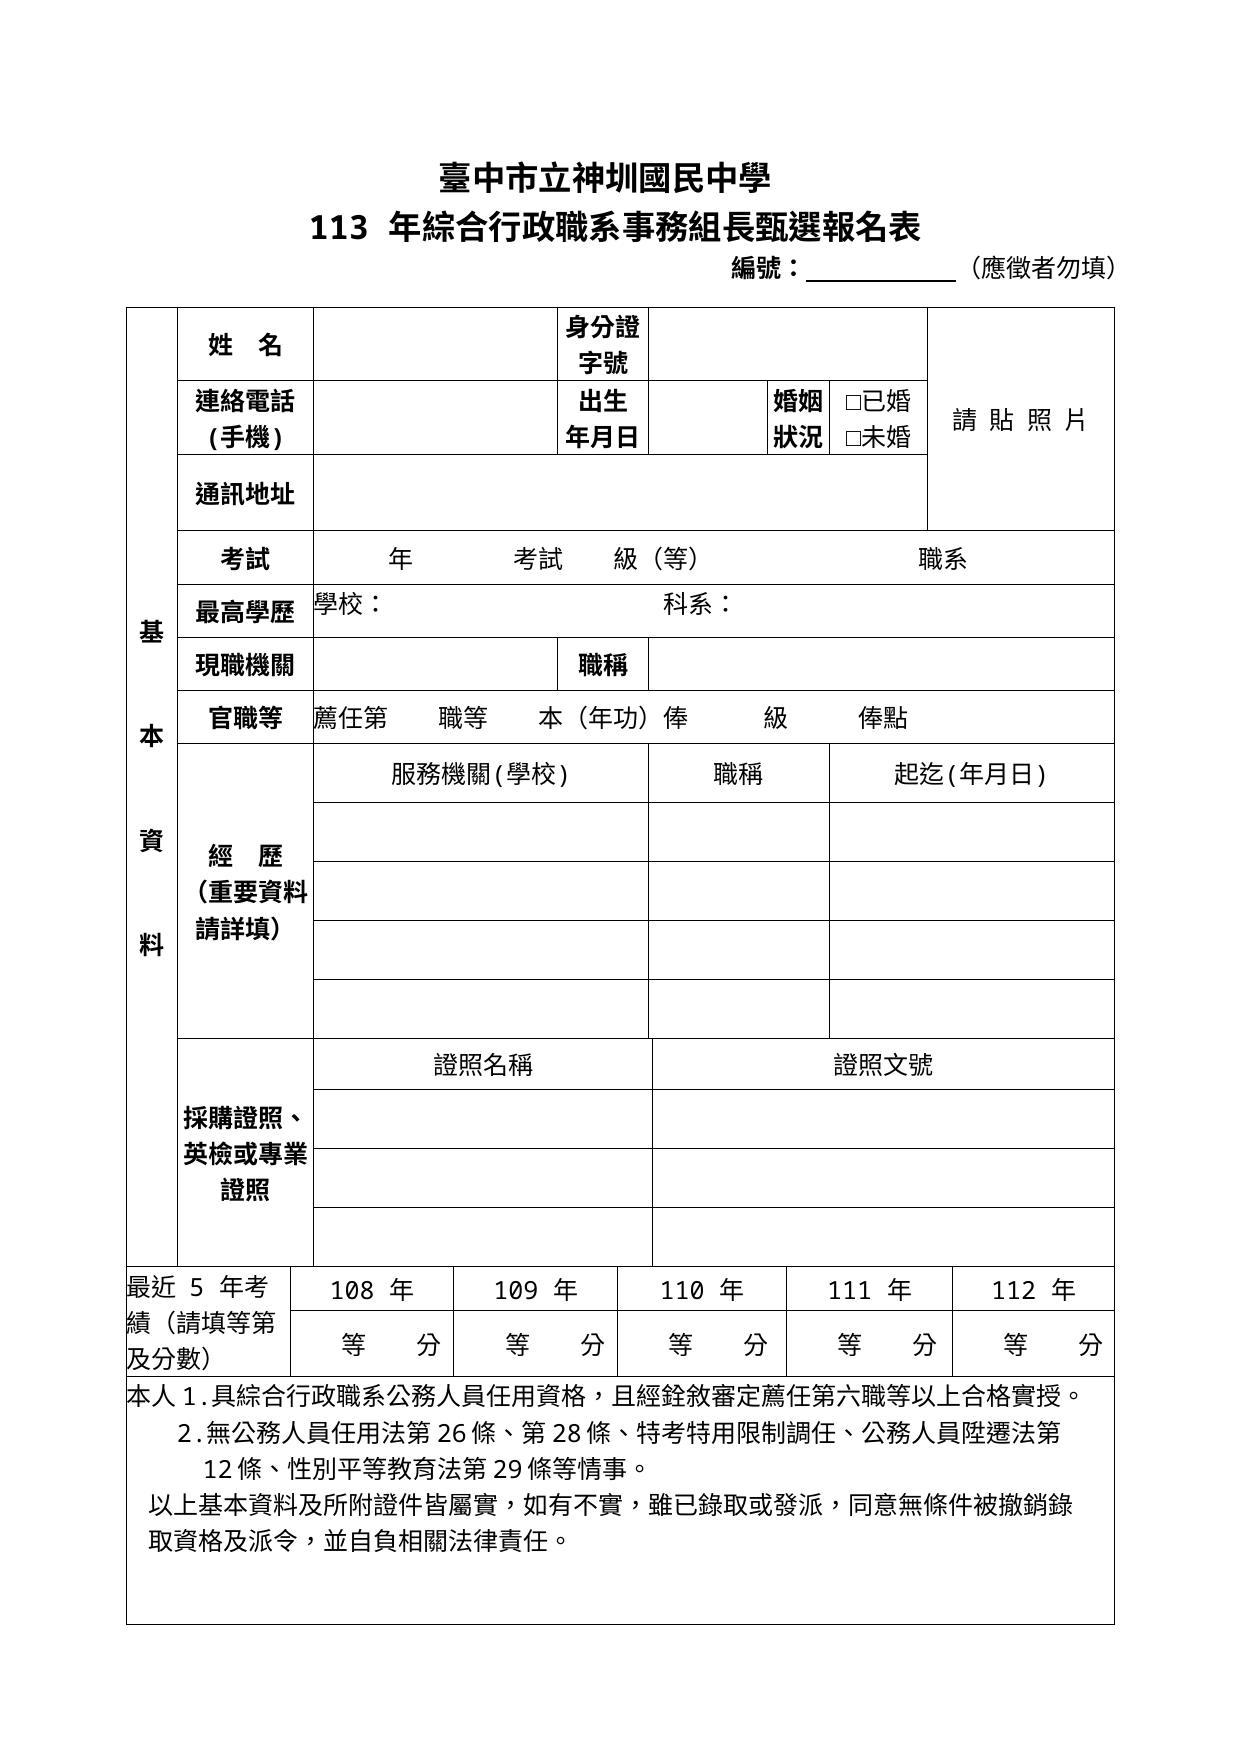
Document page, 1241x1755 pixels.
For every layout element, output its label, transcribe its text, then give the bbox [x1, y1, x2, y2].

table_cell 等 分 [291, 1311, 453, 1376]
table_cell 等 分 [454, 1311, 617, 1376]
table_cell [653, 1090, 1114, 1148]
table_cell [314, 381, 557, 454]
table_cell 學校： 科系： [314, 585, 1114, 637]
table_cell [649, 803, 829, 861]
table_header 請 貼 照 片 [928, 308, 1114, 530]
table_cell 現職機關 [178, 638, 313, 690]
subtitle 編號： （應徵者勿填） [118, 249, 1131, 285]
table_cell [830, 921, 1114, 979]
table_header 身分證字號 [558, 308, 648, 380]
table_cell 官職等 [178, 691, 313, 743]
table_cell 通訊地址 [178, 455, 313, 530]
table_cell 薦任第 職等 本（年功）俸 級 俸點 [314, 691, 1114, 743]
table_cell 職稱 [649, 744, 829, 802]
table_cell 本人1.具綜合行政職系公務人員任用資格，且經銓敘審定薦任第六職等以上合格實授。 2.無公務人員任用法第26條、第28條、特考特用限制調任、公務人員陞遷法第12條、性別平等教育法第29條等情事。 以上基本資料及所附證件皆屬實，如有不實，雖已錄取或發派，同意無條件被撤銷錄取資格及派令，並自負相關法律責任。 [127, 1377, 1114, 1624]
table_header [314, 308, 557, 380]
table_cell □已婚 □未婚 [830, 381, 927, 454]
table_cell 111 年 [787, 1267, 952, 1310]
table_cell [314, 1149, 652, 1207]
table_cell [314, 638, 557, 690]
table_cell 112 年 [953, 1267, 1114, 1310]
table_cell 108 年 [291, 1267, 453, 1310]
table_cell [649, 980, 829, 1038]
table_cell [653, 1208, 1114, 1266]
table_cell 等 分 [618, 1311, 786, 1376]
table_cell 出生 年月日 [558, 381, 648, 454]
table_cell [314, 980, 648, 1038]
subtitle 113 年綜合行政職系事務組長甄選報名表 [118, 200, 1093, 249]
table_cell [649, 862, 829, 920]
table_cell [314, 455, 927, 530]
table_cell 起迄(年月日) [830, 744, 1114, 802]
table_cell 證照名稱 [314, 1039, 652, 1089]
table_cell [314, 1208, 652, 1266]
table_cell [649, 381, 767, 454]
table_cell [314, 862, 648, 920]
table_cell [653, 1149, 1114, 1207]
table_header 姓 名 [178, 308, 313, 380]
table_cell 最近 5 年考績（請填等第及分數） [127, 1267, 290, 1376]
table_cell [314, 1090, 652, 1148]
table_cell 110 年 [618, 1267, 786, 1310]
table_cell [830, 803, 1114, 861]
table_header [649, 308, 927, 380]
table_cell [649, 638, 1114, 690]
table_header 基 本 資 料 [127, 308, 177, 1266]
table_cell 連絡電話 (手機) [178, 381, 313, 454]
table_cell 服務機關(學校) [314, 744, 648, 802]
table_cell 等 分 [953, 1311, 1114, 1376]
table_cell [314, 803, 648, 861]
table_cell 證照文號 [653, 1039, 1114, 1089]
table_cell 109 年 [454, 1267, 617, 1310]
table_cell [314, 921, 648, 979]
table_cell 等 分 [787, 1311, 952, 1376]
table_cell [830, 980, 1114, 1038]
table_cell 考試 [178, 531, 313, 583]
table_cell 婚姻 狀況 [768, 381, 829, 454]
table_cell 最高學歷 [178, 585, 313, 637]
table_cell [830, 862, 1114, 920]
table_cell 年 考試 級（等） 職系 [314, 531, 1114, 583]
table_cell 採購證照、英檢或專業證照 [178, 1039, 313, 1266]
table_cell [649, 921, 829, 979]
table_cell 職稱 [558, 638, 648, 690]
subtitle 臺中市立神圳國民中學 [118, 152, 1093, 200]
table_cell 經 歷 （重要資料 請詳填） [178, 744, 313, 1038]
